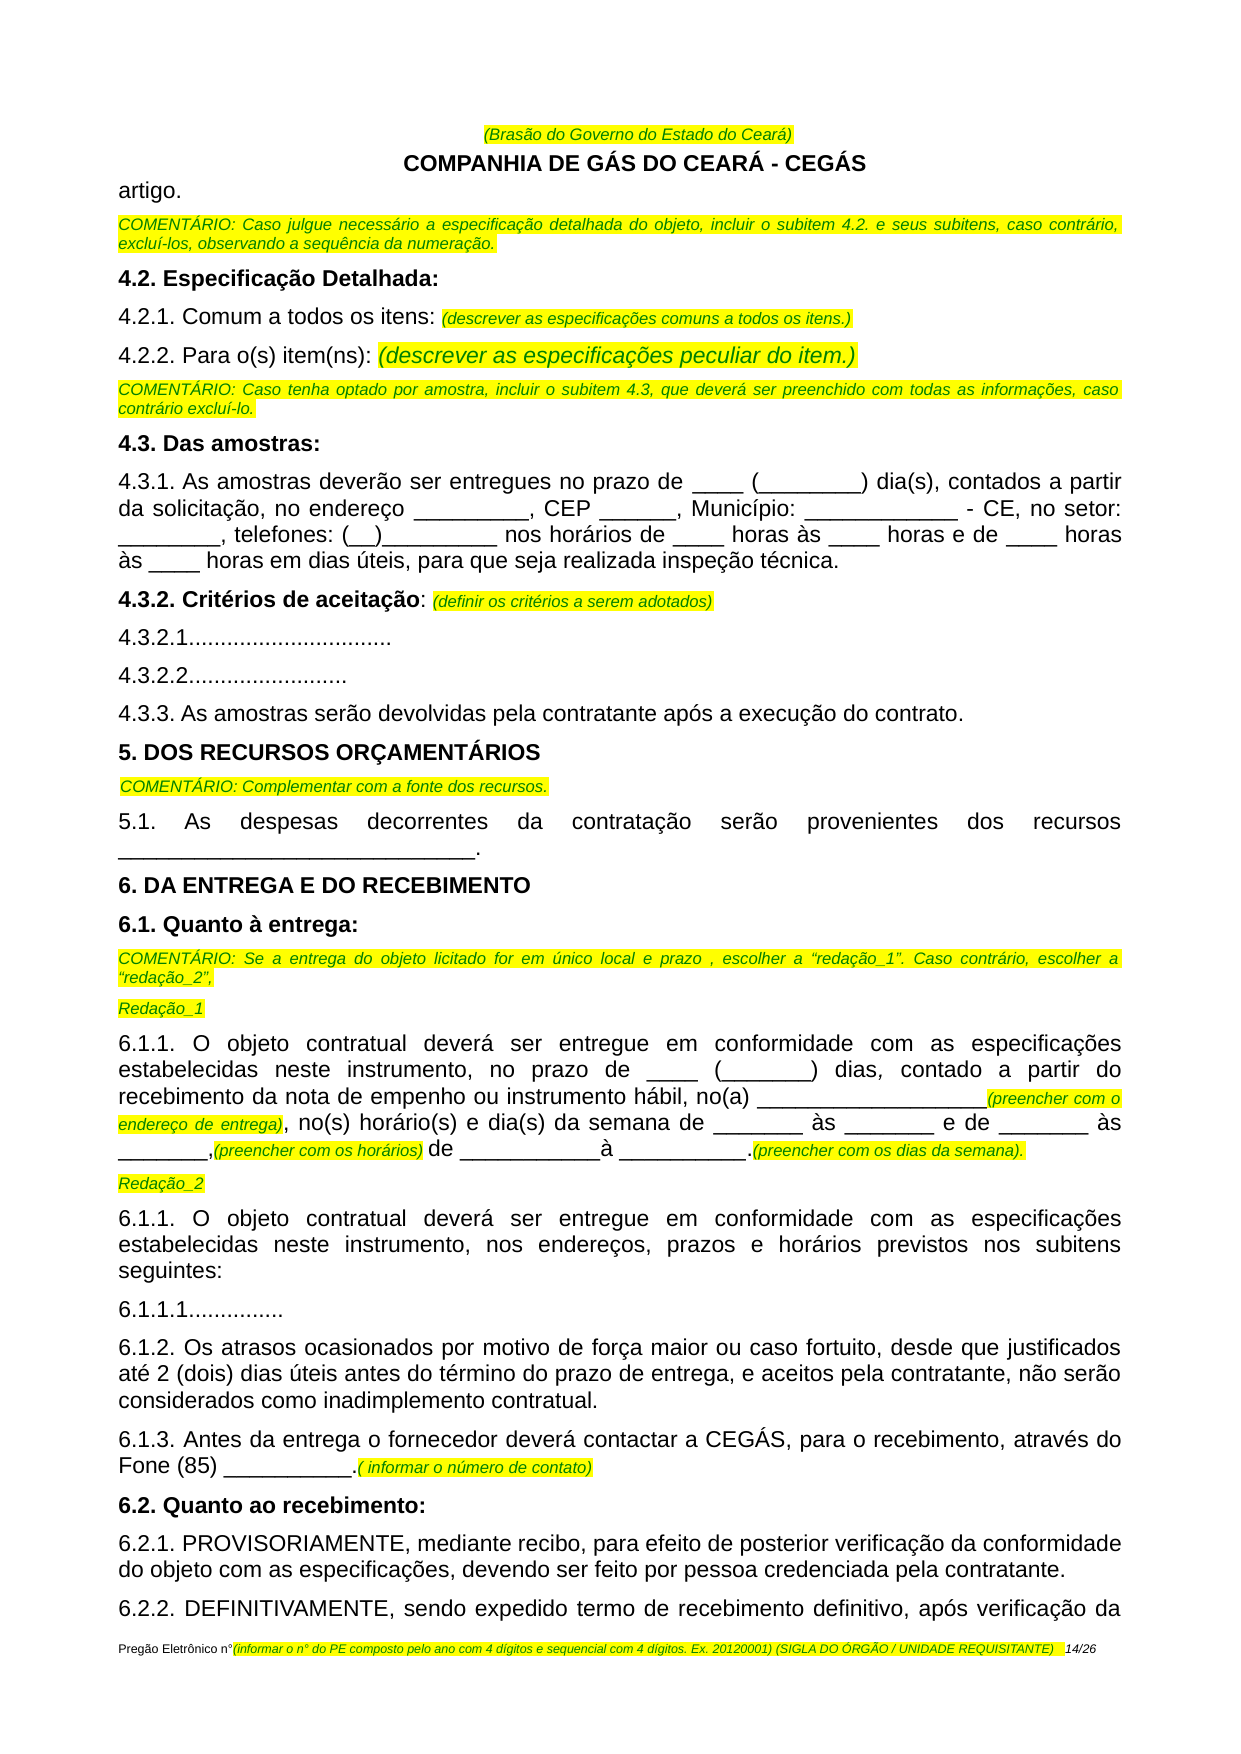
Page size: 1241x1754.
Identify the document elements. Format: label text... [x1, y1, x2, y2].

text 4.2.2. Para o(s) item(ns): (descrever as especificações peculiar do item.) [118, 342, 1122, 368]
text 5. DOS RECURSOS ORÇAMENTÁRIOS [118, 738, 1122, 765]
text 4.2. Especificação Detalhada: [118, 265, 1122, 291]
text 4.2.1. Comum a todos os itens: (descrever as especificações comuns a todos os itens.) [118, 303, 1122, 330]
text COMENTÁRIO: Se a entrega do objeto licitado for em único local e prazo , escolher a “redação_1”. Caso contrário, escolher a “redação_2”, [118, 949, 1122, 987]
text 6. DA ENTREGA E DO RECEBIMENTO [118, 872, 1122, 899]
text 6.1.1.1............... [118, 1296, 1122, 1322]
text 6.2.1. PROVISORIAMENTE, mediante recibo, para efeito de posterior verificação da conformidade do objeto com as especificações, devendo ser feito por pessoa credenciada pela contratante. [118, 1530, 1122, 1583]
text 4.3.2.1................................ [118, 624, 1122, 650]
text COMENTÁRIO: Complementar com a fonte dos recursos. [120, 777, 1122, 796]
text 6.2. Quanto ao recebimento: [118, 1492, 1122, 1518]
text 4.3.2.2......................... [118, 662, 1122, 688]
text Redação_1 [118, 999, 1122, 1018]
text 4.3.2. Critérios de aceitação: (definir os critérios a serem adotados) [118, 586, 1122, 612]
text artigo. [118, 177, 1121, 203]
text 6.1.2. Os atrasos ocasionados por motivo de força maior ou caso fortuito, desde que justificados até 2 (dois) dias úteis antes do término do prazo de entrega, e aceitos pela contratante, não serão considerados como inadimplemento contratual. [118, 1334, 1122, 1413]
text 6.1. Quanto à entrega: [118, 911, 1122, 937]
text COMENTÁRIO: Caso tenha optado por amostra, incluir o subitem 4.3, que deverá ser preenchido com todas as informações, caso contrário excluí-lo. [118, 380, 1122, 418]
text 4.3.1. As amostras deverão ser entregues no prazo de ____ (________) dia(s), contados a partir da solicitação, no endereço _________, CEP ______, Município: ____________ - CE, no setor: ________, telefones: (__)_________ nos horários de ____ horas às ____ horas e de ____ horas às ____ horas em dias úteis, para que seja realizada inspeção técnica. [118, 468, 1122, 574]
text 6.2.2. DEFINITIVAMENTE, sendo expedido termo de recebimento definitivo, após verificação da [118, 1594, 1122, 1621]
text Redação_2 [118, 1174, 1122, 1193]
text 6.1.1. O objeto contratual deverá ser entregue em conformidade com as especificações estabelecidas neste instrumento, no prazo de ____ (_______) dias, contado a partir do recebimento da nota de empenho ou instrumento hábil, no(a) __________________(preencher com o endereço de entrega), no(s) horário(s) e dia(s) da semana de _______ às _______ e de _______ às _______,(preencher com os horários) de ___________à __________.(preencher com os dias da semana). [118, 1030, 1122, 1162]
text 4.3. Das amostras: [118, 430, 1122, 456]
text 5.1. As despesas decorrentes da contratação serão provenientes dos recursos ____________________________. [118, 808, 1122, 860]
text 4.3.3. As amostras serão devolvidas pela contratante após a execução do contrato. [118, 700, 1122, 727]
text COMENTÁRIO: Caso julgue necessário a especificação detalhada do objeto, incluir o subitem 4.2. e seus subitens, caso contrário, excluí-los, observando a sequência da numeração. [118, 215, 1122, 253]
text 6.1.3. Antes da entrega o fornecedor deverá contactar a CEGÁS, para o recebimento, através do Fone (85) __________.( informar o número de contato) [118, 1426, 1122, 1479]
text 6.1.1. O objeto contratual deverá ser entregue em conformidade com as especificações estabelecidas neste instrumento, nos endereços, prazos e horários previstos nos subitens seguintes: [118, 1205, 1122, 1284]
